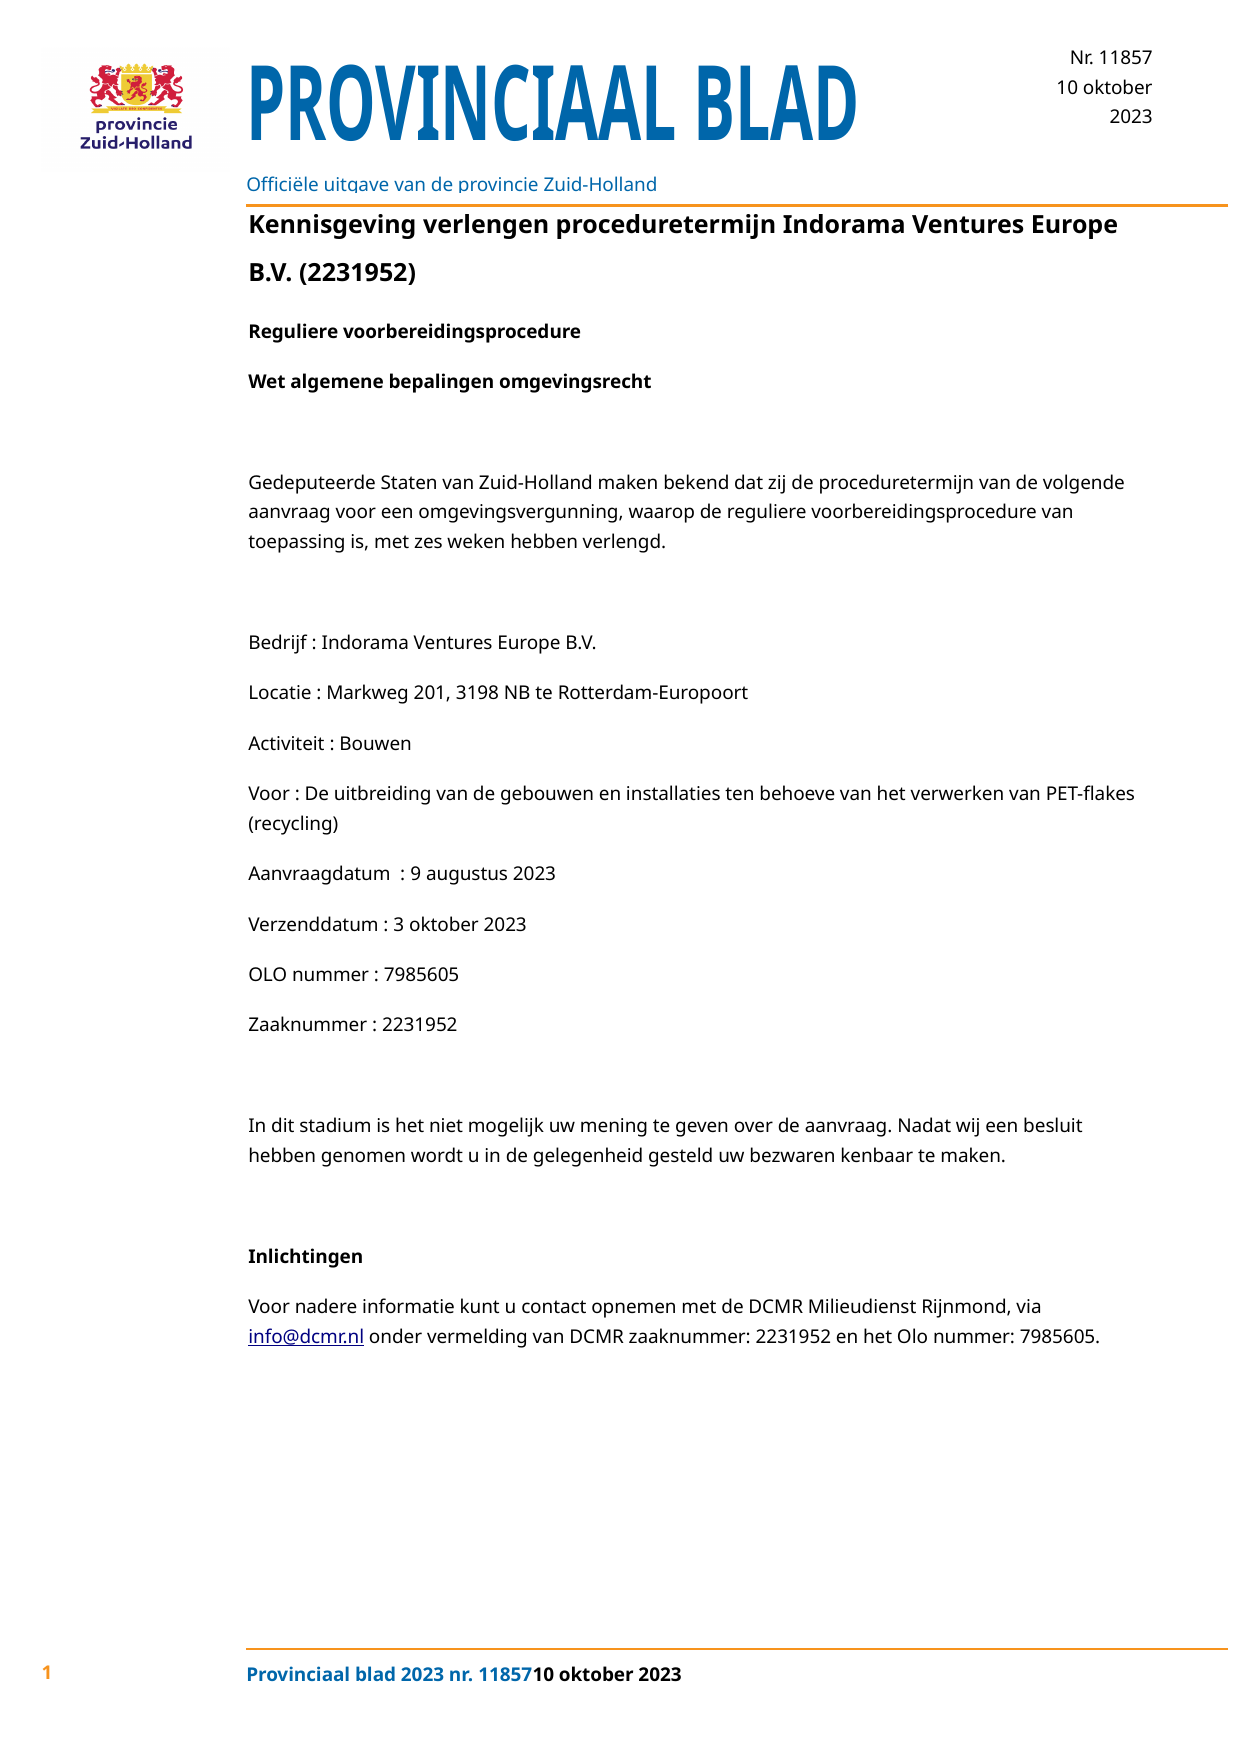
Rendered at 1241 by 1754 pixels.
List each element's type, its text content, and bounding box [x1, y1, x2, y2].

text Voor : De uitbreiding van de gebouwen en installaties ten behoeve van het verwerken van PET-flakes (recycling) [248, 780, 1152, 836]
text Kennisgeving verlengen proceduretermijn Indorama Ventures Europe B.V. (2231952) [248, 207, 1152, 288]
text Gedeputeerde Staten van Zuid-Holland maken bekend dat zij de proceduretermijn van de volgende aanvraag voor een omgevingsvergunning, waarop de reguliere voorbereidingsprocedure van toepassing is, met zes weken hebben verlengd. [248, 469, 1152, 554]
text Zaaknummer : 2231952 [248, 1012, 1152, 1037]
text OLO nummer : 7985605 [248, 961, 1152, 987]
text Bedrijf : Indorama Ventures Europe B.V. [248, 629, 1152, 655]
text Reguliere voorbereidingsprocedure [248, 318, 1152, 344]
text Verzenddatum : 3 oktober 2023 [248, 911, 1152, 937]
text Voor nadere informatie kunt u contact opnemen met de DCMR Milieudienst Rijnmond, via info@dcmr.nl onder vermelding van DCMR zaaknummer: 2231952 en het Olo nummer: 7985605. [248, 1293, 1152, 1349]
text Activiteit : Bouwen [248, 730, 1152, 756]
picture [41, 47, 231, 172]
text Locatie : Markweg 201, 3198 NB te Rotterdam-Europoort [248, 679, 1152, 705]
text In dit stadium is het niet mogelijk uw mening te geven over de aanvraag. Nadat wij een besluit hebben genomen wordt u in de gelegenheid gesteld uw bezwaren kenbaar te maken. [248, 1112, 1152, 1168]
text Aanvraagdatum : 9 augustus 2023 [248, 860, 1152, 886]
text Wet algemene bepalingen omgevingsrecht [248, 368, 1152, 394]
text Inlichtingen [248, 1243, 1152, 1269]
